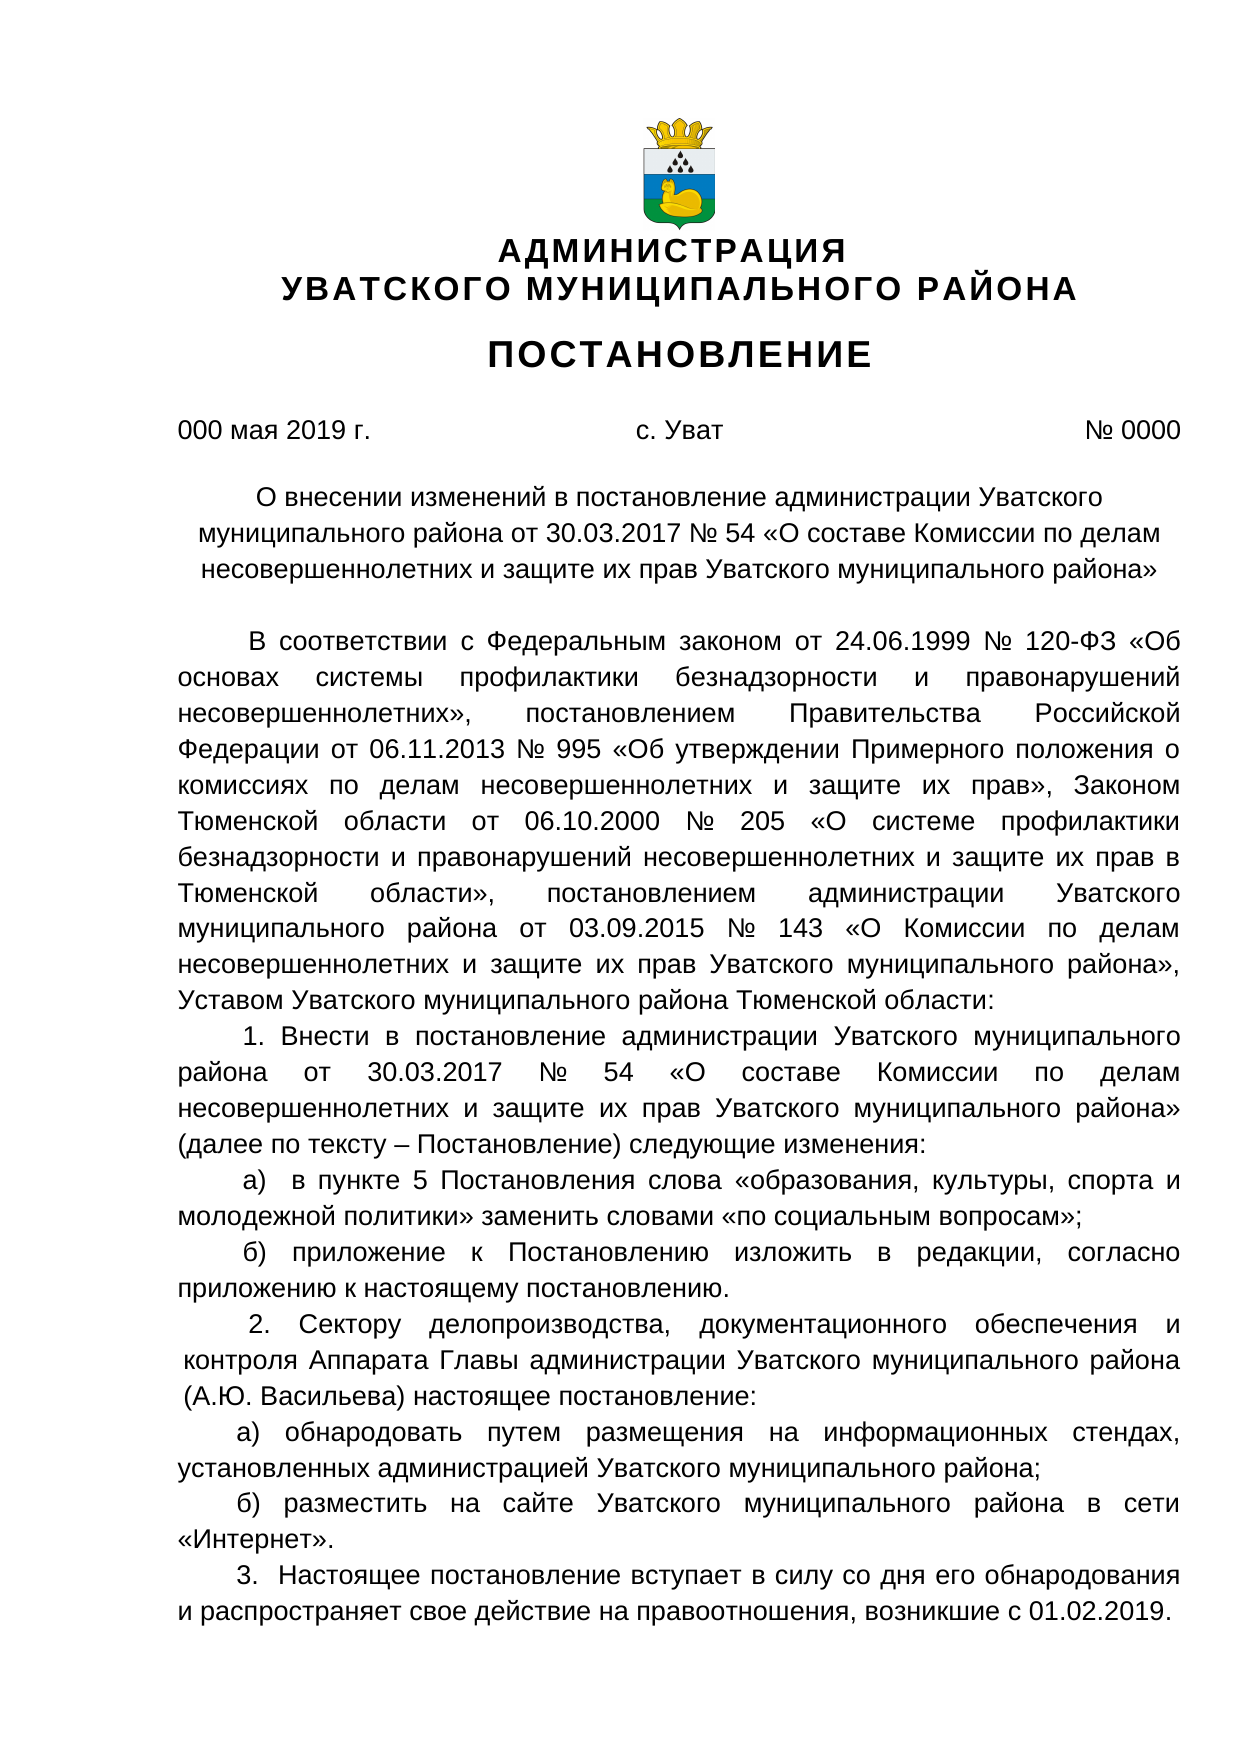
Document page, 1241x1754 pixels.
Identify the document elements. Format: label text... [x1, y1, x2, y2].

text Администрация Уватского муниципального района [177, 231, 1181, 307]
text 1. Внести в постановление администрации Уватского муниципального района от 30.03.2017 № 54 «О составе Комиссии по делам несовершеннолетних и защите их прав Уватского муниципального района» (далее по тексту – Постановление) следующие изменения: [177, 1020, 1181, 1159]
text О внесении изменений в постановление администрации Уватского муниципального района от 30.03.2017 № 54 «О составе Комиссии по делам несовершеннолетних и защите их прав Уватского муниципального района» [177, 481, 1181, 584]
text а) обнародовать путем размещения на информационных стендах, установленных администрацией Уватского муниципального района; [177, 1416, 1181, 1483]
text В соответствии с Федеральным законом от 24.06.1999 № 120-ФЗ «Об основах системы профилактики безнадзорности и правонарушений несовершеннолетних», постановлением Правительства Российской Федерации от 06.11.2013 № 995 «Об утверждении Примерного положения о комиссиях по делам несовершеннолетних и защите их прав», Законом Тюменской области от 06.10.2000 № 205 «О системе профилактики безнадзорности и правонарушений несовершеннолетних и защите их прав в Тюменской области», постановлением администрации Уватского муниципального района от 03.09.2015 № 143 «О Комиссии по делам несовершеннолетних и защите их прав Уватского муниципального района», Уставом Уватского муниципального района Тюменской области: [177, 625, 1181, 1016]
text а) в пункте 5 Постановления слова «образования, культуры, спорта и молодежной политики» заменить словами «по социальным вопросам»; [177, 1164, 1181, 1231]
text Постановление [177, 332, 1181, 376]
picture [643, 118, 715, 231]
text 3. Настоящее постановление вступает в силу со дня его обнародования и распространяет свое действие на правоотношения, возникшие с 01.02.2019. [177, 1559, 1181, 1627]
text 000 мая 2019 г. с. Уват № 0000 [177, 414, 1181, 445]
text б) разместить на сайте Уватского муниципального района в сети «Интернет». [177, 1487, 1181, 1555]
text б) приложение к Постановлению изложить в редакции, согласно приложению к настоящему постановлению. [177, 1236, 1181, 1303]
text 2. Сектору делопроизводства, документационного обеспечения и контроля Аппарата Главы администрации Уватского муниципального района (А.Ю. Васильева) настоящее постановление: [183, 1308, 1181, 1411]
